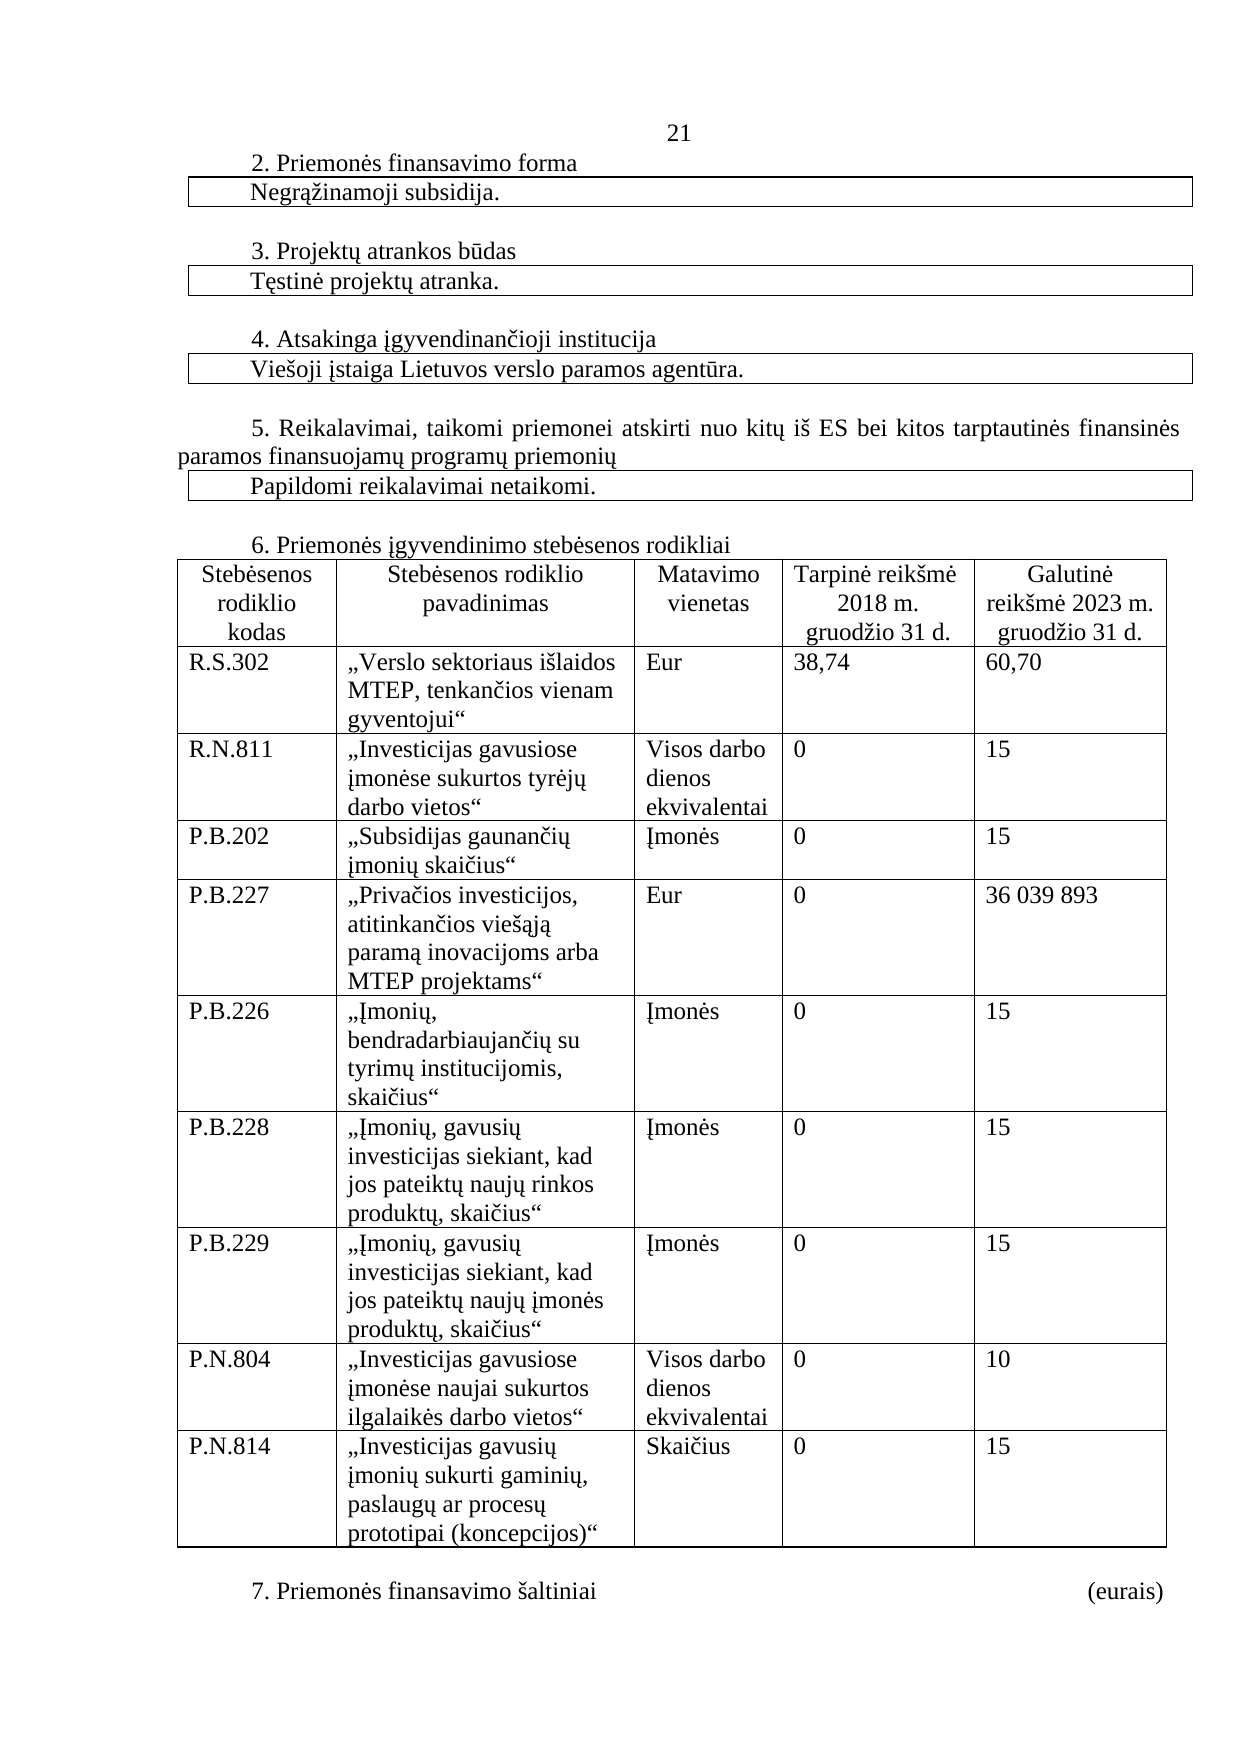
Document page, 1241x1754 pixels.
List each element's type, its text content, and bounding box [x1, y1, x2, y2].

table_header Matavimo vienetas [635, 560, 782, 646]
text 5. Reikalavimai, taikomi priemonei atskirti nuo kitų iš ES bei kitos tarptautinės finansinės paramos finansuojamų programų priemonių [177, 413, 1181, 470]
table_cell „Privačios investicijos, atitinkančios viešąją paramą inovacijoms arba MTEP projektams“ [337, 880, 634, 995]
text 6. Priemonės įgyvendinimo stebėsenos rodikliai [177, 530, 1181, 558]
table_cell „Investicijas gavusių įmonių sukurti gaminių, paslaugų ar procesų prototipai (koncepcijos)“ [337, 1431, 634, 1546]
table_cell „Investicijas gavusiose įmonėse sukurtos tyrėjų darbo vietos“ [337, 734, 634, 820]
table_cell Skaičius [635, 1431, 782, 1546]
table_cell 15 [975, 996, 1166, 1111]
table_cell P.N.804 [178, 1344, 336, 1430]
table_cell R.S.302 [178, 647, 336, 733]
table_cell P.B.227 [178, 880, 336, 995]
table_cell P.B.229 [178, 1228, 336, 1343]
table_header Viešoji įstaiga Lietuvos verslo paramos agentūra. [189, 354, 1192, 383]
table_cell P.B.202 [178, 821, 336, 879]
table_cell 0 [783, 1112, 974, 1227]
table_cell 0 [783, 880, 974, 995]
table_cell „Verslo sektoriaus išlaidos MTEP, tenkančios vienam gyventojui“ [337, 647, 634, 733]
table_cell Visos darbo dienos ekvivalentai [635, 734, 782, 820]
table_header Stebėsenos rodiklio kodas [178, 560, 336, 646]
text 3. Projektų atrankos būdas [251, 236, 1181, 265]
table_cell Eur [635, 647, 782, 733]
table_cell P.B.226 [178, 996, 336, 1111]
table_cell 15 [975, 734, 1166, 820]
table_cell „Įmonių, gavusių investicijas siekiant, kad jos pateiktų naujų rinkos produktų, skaičius“ [337, 1112, 634, 1227]
table_cell Visos darbo dienos ekvivalentai [635, 1344, 782, 1430]
table_cell 0 [783, 1431, 974, 1546]
table_cell Įmonės [635, 821, 782, 879]
table_header Negrąžinamoji subsidija. [189, 178, 1192, 206]
table_cell 10 [975, 1344, 1166, 1430]
table_cell „Subsidijas gaunančių įmonių skaičius“ [337, 821, 634, 879]
table_cell 0 [783, 1228, 974, 1343]
text 7. Priemonės finansavimo šaltiniai (eurais) [177, 1576, 1181, 1605]
text 2. Priemonės finansavimo forma [251, 148, 1181, 176]
table_cell 36 039 893 [975, 880, 1166, 995]
table_cell 0 [783, 734, 974, 820]
table_header Tarpinė reikšmė 2018 m. gruodžio 31 d. [783, 560, 974, 646]
text 4. Atsakinga įgyvendinančioji institucija [177, 324, 1181, 353]
table_header Papildomi reikalavimai netaikomi. [189, 471, 1192, 500]
table_header Stebėsenos rodiklio pavadinimas [337, 560, 634, 646]
table_cell Įmonės [635, 996, 782, 1111]
table_cell Įmonės [635, 1112, 782, 1227]
table_cell „Įmonių, gavusių investicijas siekiant, kad jos pateiktų naujų įmonės produktų, skaičius“ [337, 1228, 634, 1343]
table_cell 0 [783, 996, 974, 1111]
table_cell R.N.811 [178, 734, 336, 820]
table_cell 0 [783, 821, 974, 879]
table_cell P.N.814 [178, 1431, 336, 1546]
table_cell P.B.228 [178, 1112, 336, 1227]
table_cell 38,74 [783, 647, 974, 733]
table_cell 15 [975, 1112, 1166, 1227]
table_header Tęstinė projektų atranka. [189, 266, 1192, 294]
table_cell „Investicijas gavusiose įmonėse naujai sukurtos ilgalaikės darbo vietos“ [337, 1344, 634, 1430]
table_cell 60,70 [975, 647, 1166, 733]
table_cell Eur [635, 880, 782, 995]
table_header Galutinė reikšmė 2023 m. gruodžio 31 d. [975, 560, 1166, 646]
table_cell 15 [975, 1228, 1166, 1343]
table_cell 15 [975, 1431, 1166, 1546]
table_cell 0 [783, 1344, 974, 1430]
table_cell 15 [975, 821, 1166, 879]
table_cell „Įmonių, bendradarbiaujančių su tyrimų institucijomis, skaičius“ [337, 996, 634, 1111]
table_cell Įmonės [635, 1228, 782, 1343]
